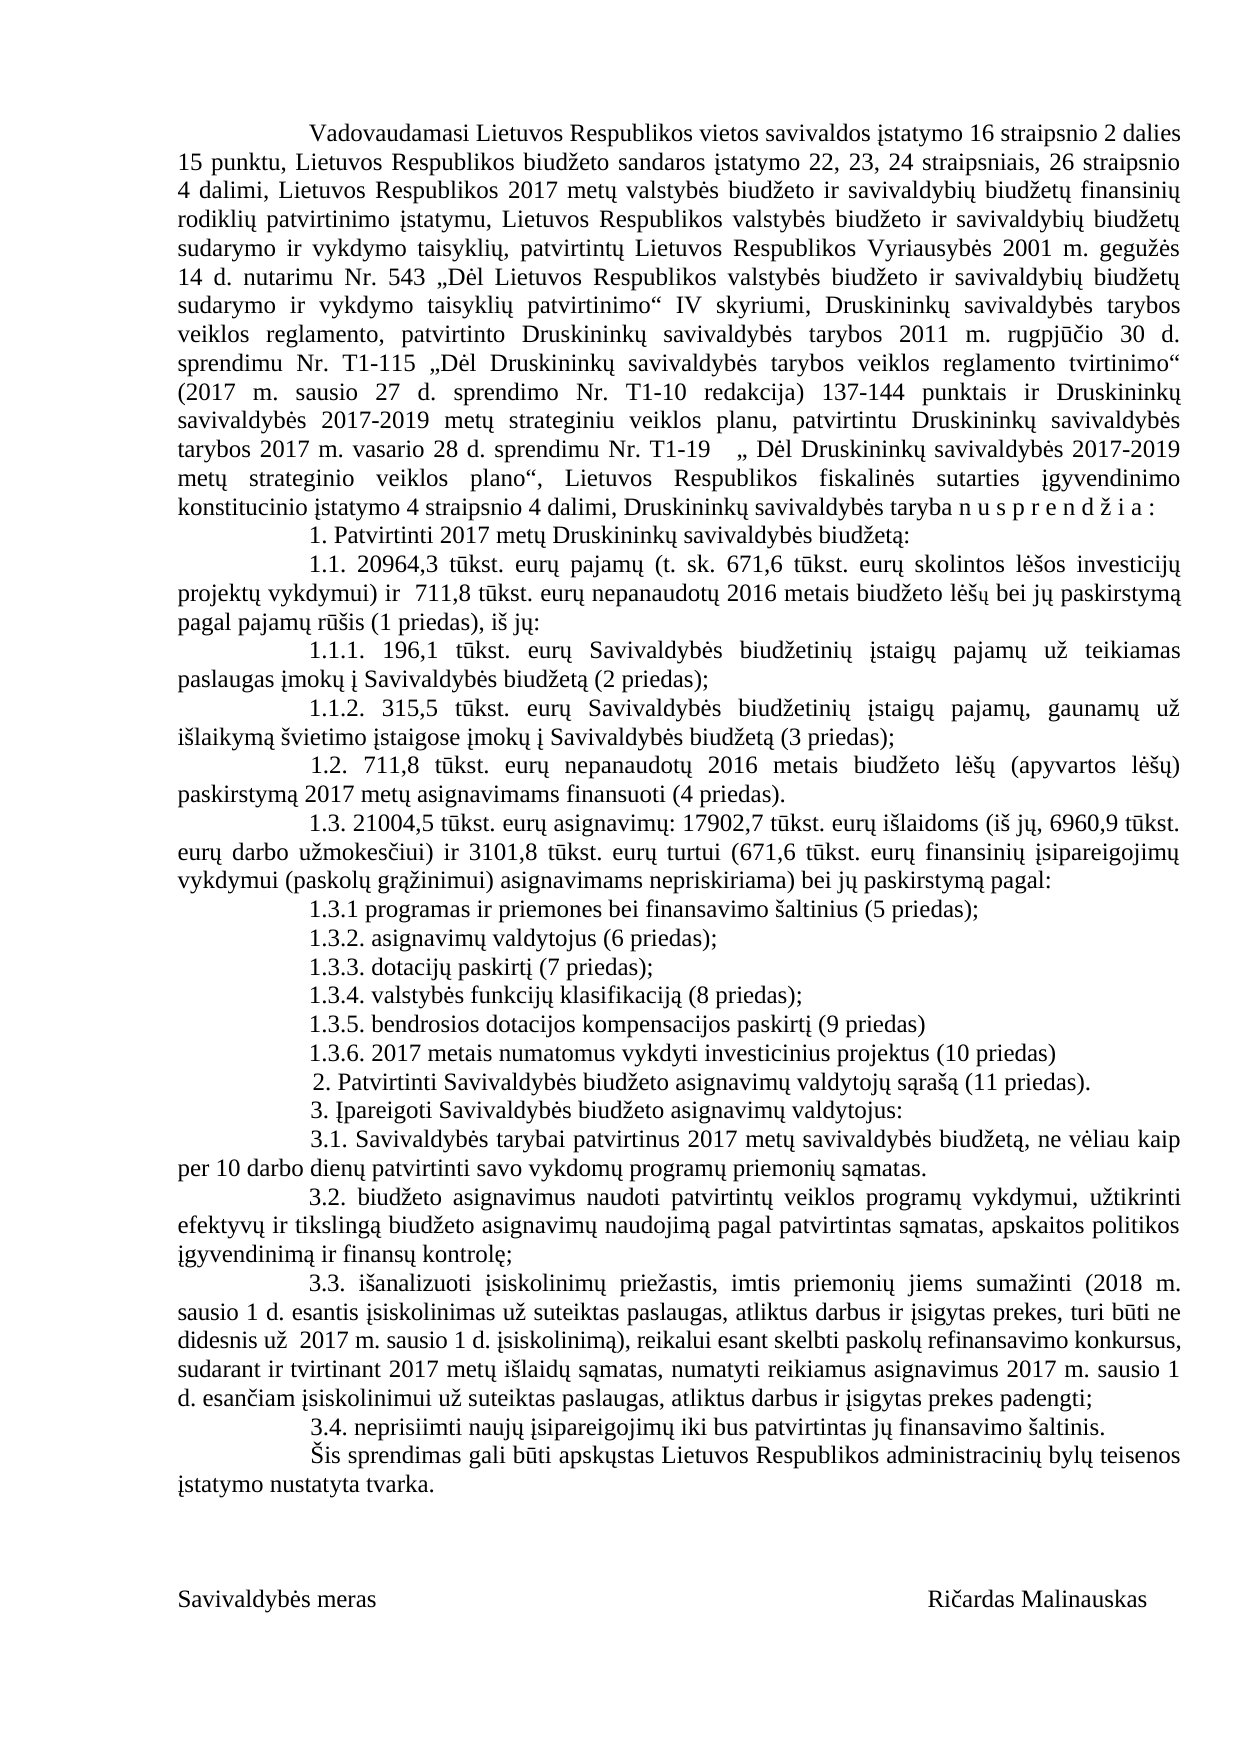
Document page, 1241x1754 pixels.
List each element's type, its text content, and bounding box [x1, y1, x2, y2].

text 1.3.6. 2017 metais numatomus vykdyti investicinius projektus (10 priedas) [177, 1038, 1181, 1067]
text 1.3.4. valstybės funkcijų klasifikaciją (8 priedas); [177, 981, 1181, 1009]
text 1.1.2. 315,5 tūkst. eurų Savivaldybės biudžetinių įstaigų pajamų, gaunamų už išlaikymą švietimo įstaigose įmokų į Savivaldybės biudžetą (3 priedas); [177, 693, 1181, 751]
text 2. Patvirtinti Savivaldybės biudžeto asignavimų valdytojų sąrašą (11 priedas). [177, 1067, 1181, 1096]
text Savivaldybės meras Ričardas Malinauskas [177, 1584, 1181, 1613]
text 1.3. 21004,5 tūkst. eurų asignavimų: 17902,7 tūkst. eurų išlaidoms (iš jų, 6960,9 tūkst. eurų darbo užmokesčiui) ir 3101,8 tūkst. eurų turtui (671,6 tūkst. eurų finansinių įsipareigojimų vykdymui (paskolų grąžinimui) asignavimams nepriskiriama) bei jų paskirstymą pagal: [177, 808, 1181, 894]
text Vadovaudamasi Lietuvos Respublikos vietos savivaldos įstatymo 16 straipsnio 2 dalies 15 punktu, Lietuvos Respublikos biudžeto sandaros įstatymo 22, 23, 24 straipsniais, 26 straipsnio 4 dalimi, Lietuvos Respublikos 2017 metų valstybės biudžeto ir savivaldybių biudžetų finansinių rodiklių patvirtinimo įstatymu, Lietuvos Respublikos valstybės biudžeto ir savivaldybių biudžetų sudarymo ir vykdymo taisyklių, patvirtintų Lietuvos Respublikos Vyriausybės 2001 m. gegužės 14 d. nutarimu Nr. 543 „Dėl Lietuvos Respublikos valstybės biudžeto ir savivaldybių biudžetų sudarymo ir vykdymo taisyklių patvirtinimo“ IV skyriumi, Druskininkų savivaldybės tarybos veiklos reglamento, patvirtinto Druskininkų savivaldybės tarybos 2011 m. rugpjūčio 30 d. sprendimu Nr. T1-115 „Dėl Druskininkų savivaldybės tarybos veiklos reglamento tvirtinimo“ (2017 m. sausio 27 d. sprendimo Nr. T1-10 redakcija) 137-144 punktais ir Druskininkų savivaldybės 2017-2019 metų strateginiu veiklos planu, patvirtintu Druskininkų savivaldybės tarybos 2017 m. vasario 28 d. sprendimu Nr. T1-19 „ Dėl Druskininkų savivaldybės 2017-2019 metų strateginio veiklos plano“, Lietuvos Respublikos fiskalinės sutarties įgyvendinimo konstitucinio įstatymo 4 straipsnio 4 dalimi, Druskininkų savivaldybės taryba n u s p r e n d ž i a : [177, 118, 1181, 521]
text 1.3.5. bendrosios dotacijos kompensacijos paskirtį (9 priedas) [177, 1009, 1181, 1038]
text 3.2. biudžeto asignavimus naudoti patvirtintų veiklos programų vykdymui, užtikrinti efektyvų ir tikslingą biudžeto asignavimų naudojimą pagal patvirtintas sąmatas, apskaitos politikos įgyvendinimą ir finansų kontrolę; [177, 1182, 1181, 1268]
text Šis sprendimas gali būti apskųstas Lietuvos Respublikos administracinių bylų teisenos įstatymo nustatyta tvarka. [177, 1441, 1181, 1498]
text 1.1. 20964,3 tūkst. eurų pajamų (t. sk. 671,6 tūkst. eurų skolintos lėšos investicijų projektų vykdymui) ir 711,8 tūkst. eurų nepanaudotų 2016 metais biudžeto lėšų bei jų paskirstymą pagal pajamų rūšis (1 priedas), iš jų: [177, 549, 1181, 636]
text 3.3. išanalizuoti įsiskolinimų priežastis, imtis priemonių jiems sumažinti (2018 m. sausio 1 d. esantis įsiskolinimas už suteiktas paslaugas, atliktus darbus ir įsigytas prekes, turi būti ne didesnis už 2017 m. sausio 1 d. įsiskolinimą), reikalui esant skelbti paskolų refinansavimo konkursus, sudarant ir tvirtinant 2017 metų išlaidų sąmatas, numatyti reikiamus asignavimus 2017 m. sausio 1 d. esančiam įsiskolinimui už suteiktas paslaugas, atliktus darbus ir įsigytas prekes padengti; [177, 1268, 1181, 1412]
text 1.3.3. dotacijų paskirtį (7 priedas); [177, 952, 1181, 981]
text 3.4. neprisiimti naujų įsipareigojimų iki bus patvirtintas jų finansavimo šaltinis. [177, 1412, 1181, 1441]
text 1.2. 711,8 tūkst. eurų nepanaudotų 2016 metais biudžeto lėšų (apyvartos lėšų) paskirstymą 2017 metų asignavimams finansuoti (4 priedas). [177, 751, 1181, 808]
text 1.3.2. asignavimų valdytojus (6 priedas); [177, 923, 1181, 952]
text 3. Įpareigoti Savivaldybės biudžeto asignavimų valdytojus: [177, 1096, 1181, 1124]
text 1. Patvirtinti 2017 metų Druskininkų savivaldybės biudžetą: [177, 521, 1181, 549]
text 1.1.1. 196,1 tūkst. eurų Savivaldybės biudžetinių įstaigų pajamų už teikiamas paslaugas įmokų į Savivaldybės biudžetą (2 priedas); [177, 636, 1181, 693]
text 1.3.1 programas ir priemones bei finansavimo šaltinius (5 priedas); [177, 894, 1181, 923]
text 3.1. Savivaldybės tarybai patvirtinus 2017 metų savivaldybės biudžetą, ne vėliau kaip per 10 darbo dienų patvirtinti savo vykdomų programų priemonių sąmatas. [177, 1124, 1181, 1182]
